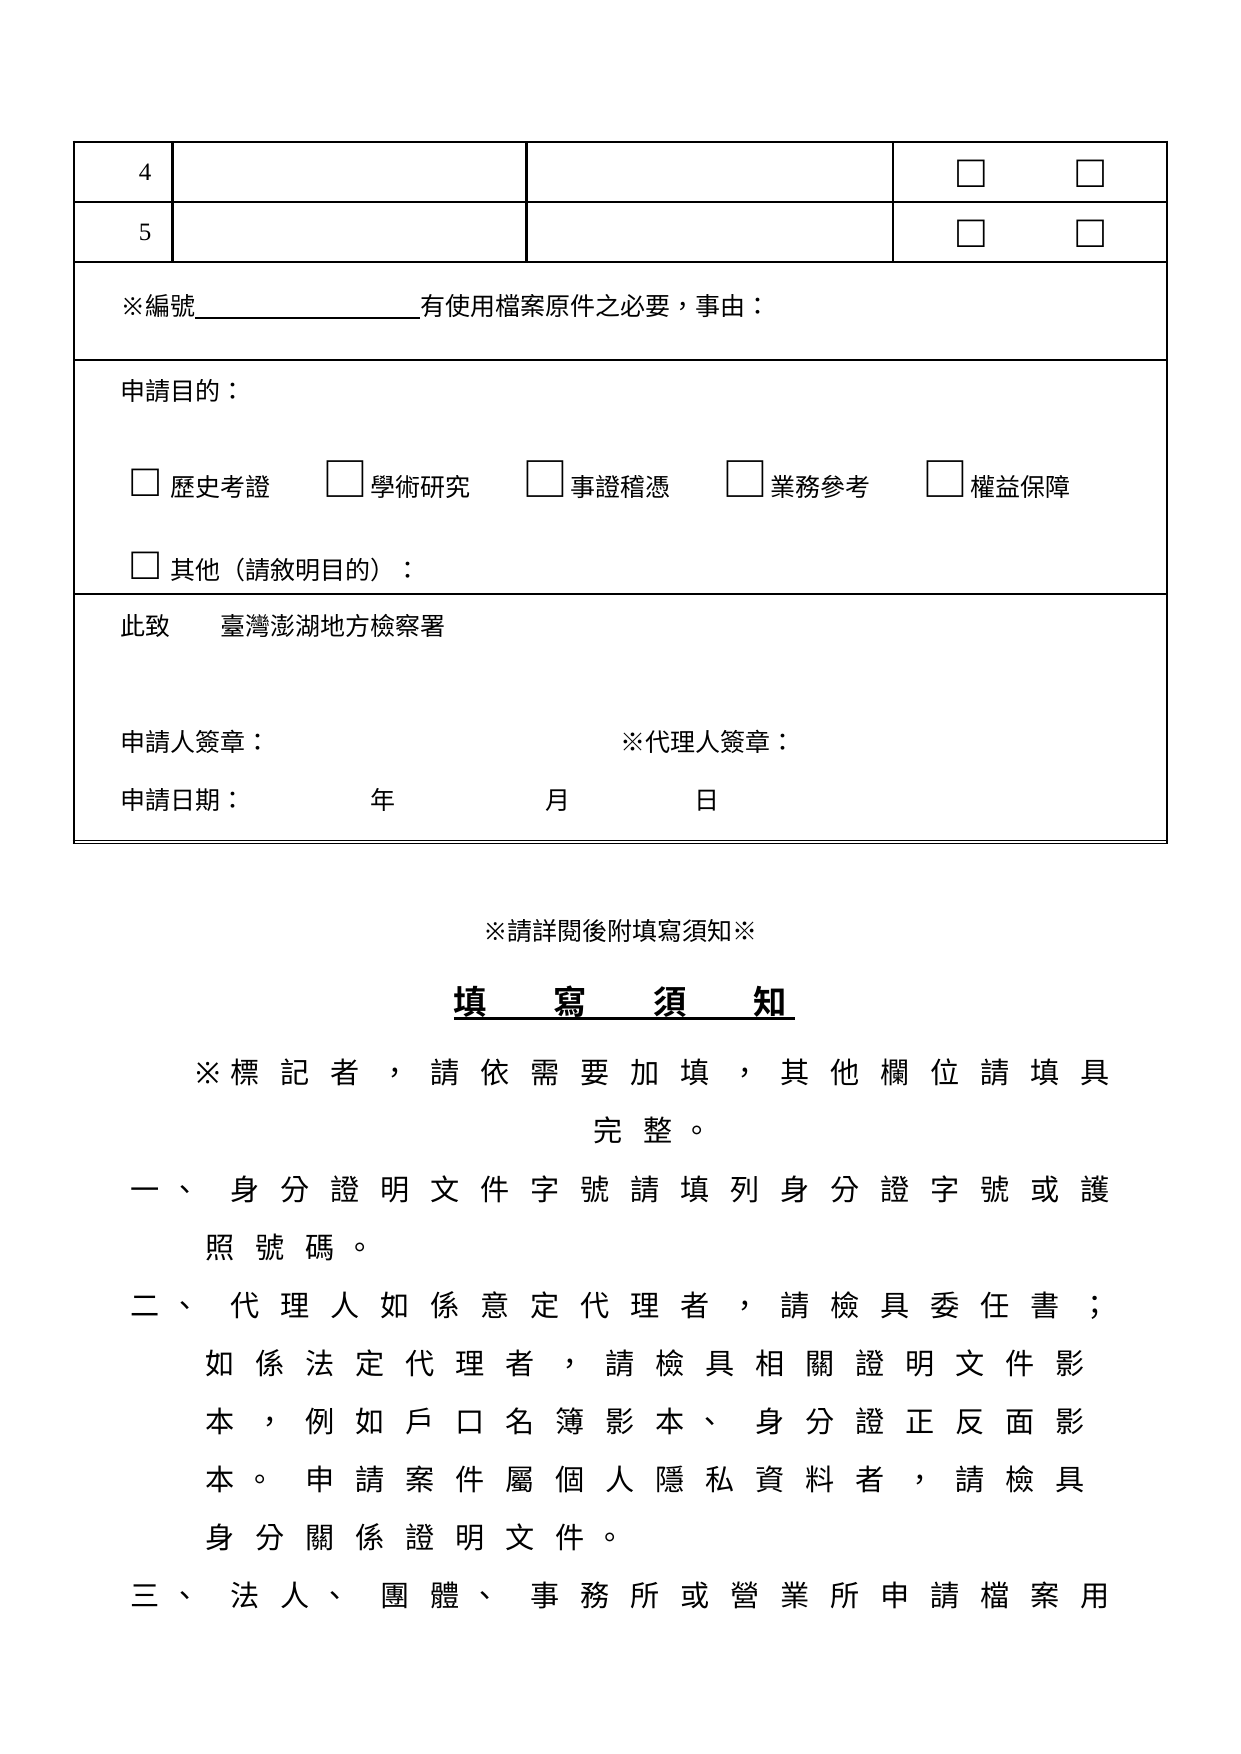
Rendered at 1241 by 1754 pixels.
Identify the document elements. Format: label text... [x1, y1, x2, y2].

text 填 寫 須 知 [120, 971, 1120, 1029]
table_cell 申請目的： □歷史考證 □學術研究 □事證稽憑 □業務參考 □權益保障 □其他（請敘明目的）： [75, 361, 1166, 593]
table_cell [528, 143, 892, 201]
table_cell ※編號 有使用檔案原件之必要，事由： [75, 263, 1166, 358]
text 三、法人、團體、事務所或營業所申請檔案用 [120, 1565, 1120, 1623]
table_cell 5 [75, 203, 171, 261]
text 二、代理人如係意定代理者，請檢具委任書；如係法定代理者，請檢具相關證明文件影本，例如戶口名簿影本、身分證正反面影本。申請案件屬個人隱私資料者，請檢具身分關係證明文件。 [120, 1274, 1120, 1565]
table_cell □ □ [894, 143, 1166, 201]
table_cell 4 [75, 143, 171, 201]
text ※標記者，請依需要加填，其他欄位請填具完整。 [194, 1042, 1120, 1158]
table_cell 此致 臺灣澎湖地方檢察署 申請人簽章： ※代理人簽章： 申請日期： 年 月 日 [75, 595, 1166, 840]
table_cell [174, 143, 525, 201]
text 一、身分證明文件字號請填列身分證字號或護照號碼。 [120, 1158, 1120, 1274]
table_cell [528, 203, 892, 261]
table_cell [174, 203, 525, 261]
table_cell □ □ [894, 203, 1166, 261]
text ※請詳閱後附填寫須知※ [120, 901, 1120, 959]
